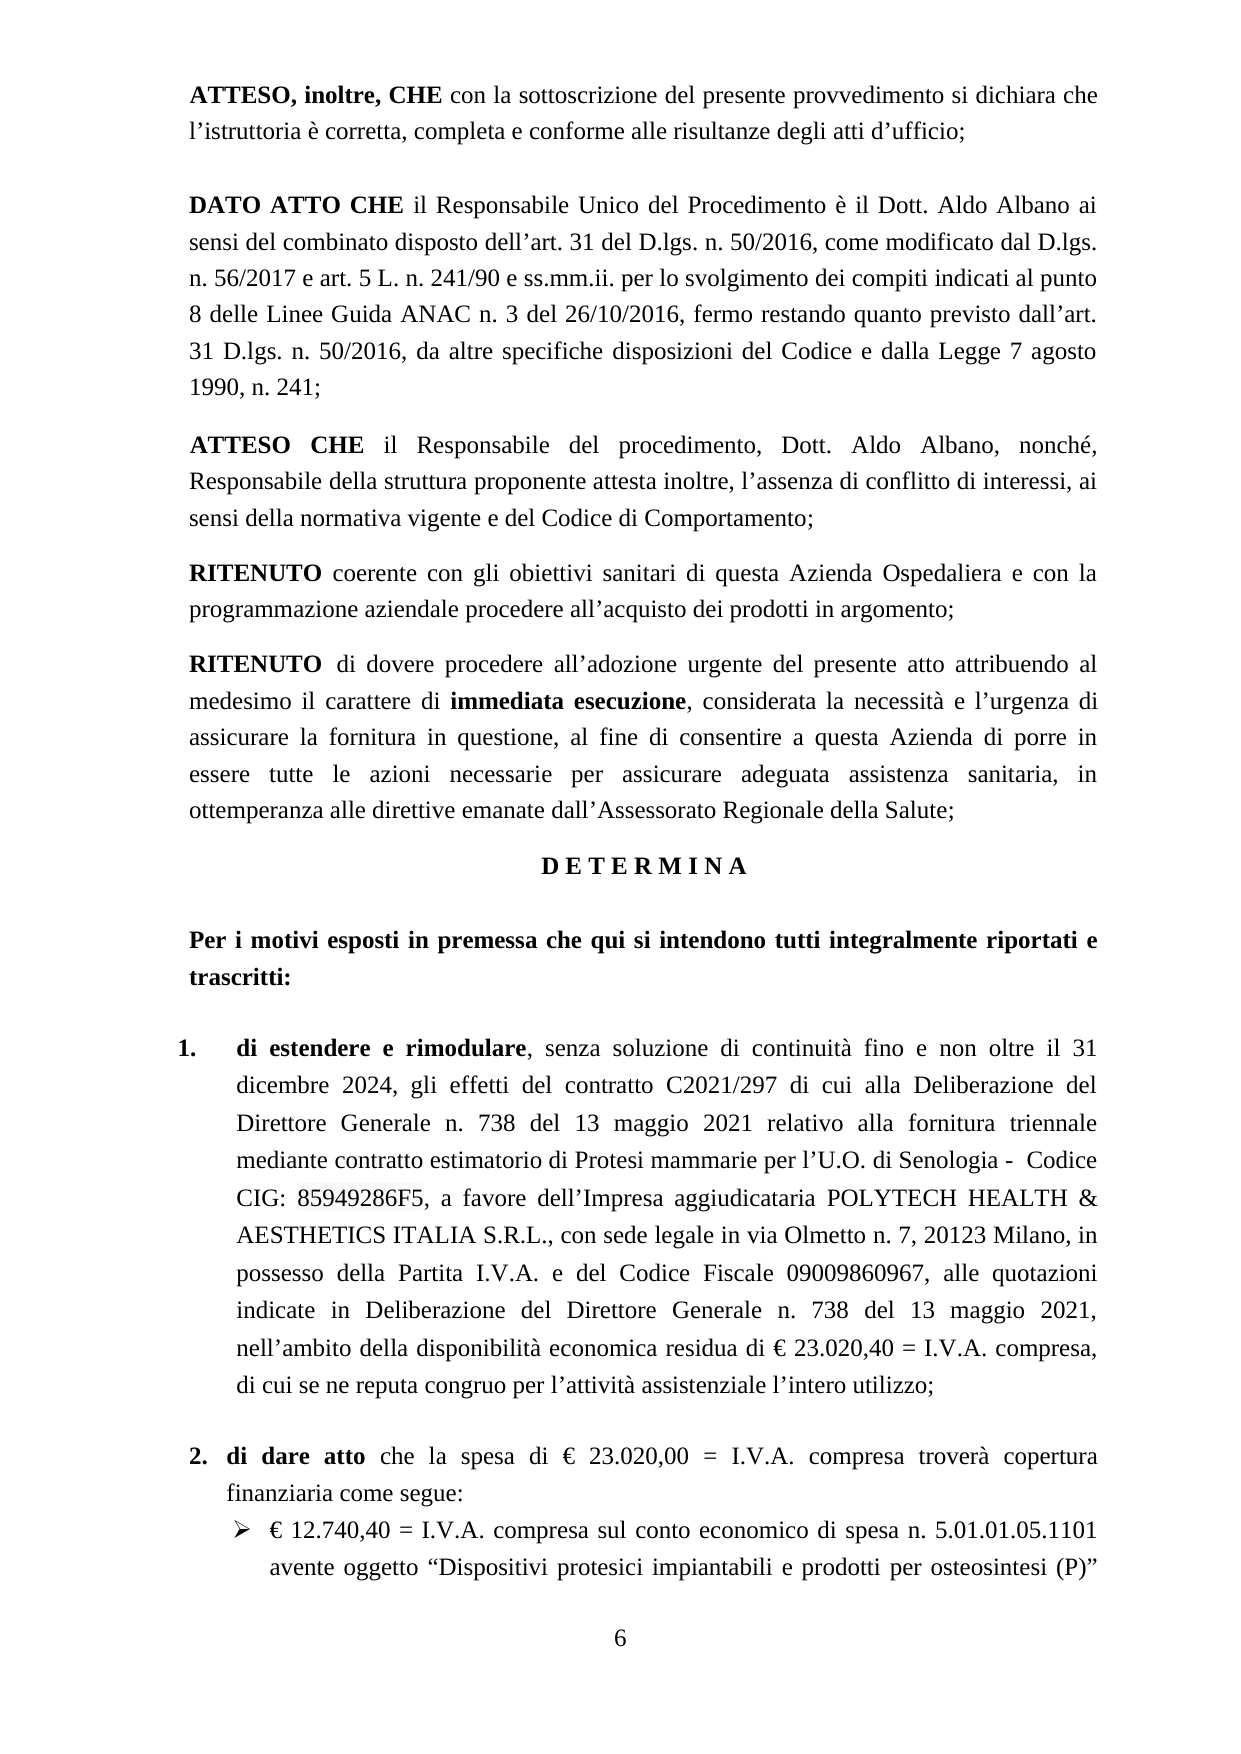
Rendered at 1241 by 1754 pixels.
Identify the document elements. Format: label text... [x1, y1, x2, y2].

text ATTESO CHE il Responsabile del procedimento, Dott. Aldo Albano, nonché, Responsabile della struttura proponente attesta inoltre, l’assenza di conflitto di interessi, ai sensi della normativa vigente e del Codice di Comportamento; [189, 424, 1098, 533]
text RITENUTO coerente con gli obiettivi sanitari di questa Azienda Ospedaliera e con la programmazione aziendale procedere all’acquisto dei prodotti in argomento; [189, 552, 1098, 625]
list di estendere e rimodulare, senza soluzione di continuità fino e non oltre il 31 dicembre 2024, gli effetti del contratto C2021/297 di cui alla Deliberazione del Direttore Generale n. 738 del 13 maggio 2021 relativo alla fornitura triennale mediante contratto estimatorio di Protesi mammarie per l’U.O. di Senologia - Codice CIG: 85949286F5, a favore dell’Impresa aggiudicataria POLYTECH HEALTH & AESTHETICS ITALIA S.R.L., con sede legale in via Olmetto n. 7, 20123 Milano, in possesso della Partita I.V.A. e del Codice Fiscale 09009860967, alle quotazioni indicate in Deliberazione del Direttore Generale n. 738 del 13 maggio 2021, nell’ambito della disponibilità economica residua di € 23.020,40 = I.V.A. compresa, di cui se ne reputa congruo per l’attività assistenziale l’intero utilizzo; [177, 1026, 1098, 1401]
text DATO ATTO CHE il Responsabile Unico del Procedimento è il Dott. Aldo Albano ai sensi del combinato disposto dell’art. 31 del D.lgs. n. 50/2016, come modificato dal D.lgs. n. 56/2017 e art. 5 L. n. 241/90 e ss.mm.ii. per lo svolgimento dei compiti indicati al punto 8 delle Linee Guida ANAC n. 3 del 26/10/2016, fermo restando quanto previsto dall’art. 31 D.lgs. n. 50/2016, da altre specifiche disposizioni del Codice e dalla Legge 7 agosto 1990, n. 241; [189, 184, 1098, 403]
list € 12.740,40 = I.V.A. compresa sul conto economico di spesa n. 5.01.01.05.1101 avente oggetto “Dispositivi protesici impiantabili e prodotti per osteosintesi (P)” [232, 1509, 1098, 1582]
text RITENUTO di dovere procedere all’adozione urgente del presente atto attribuendo al medesimo il carattere di immediata esecuzione, considerata la necessità e l’urgenza di assicurare la fornitura in questione, al fine di consentire a questa Azienda di porre in essere tutte le azioni necessarie per assicurare adeguata assistenza sanitaria, in ottemperanza alle direttive emanate dall’Assessorato Regionale della Salute; [189, 644, 1098, 826]
list di dare atto che la spesa di € 23.020,00 = I.V.A. compresa troverà copertura finanziaria come segue: [189, 1434, 1098, 1509]
text D E T E R M I N A [189, 845, 1098, 882]
text Per i motivi esposti in premessa che qui si intendono tutti integralmente riportati e trascritti: [189, 920, 1098, 993]
text ATTESO, inoltre, CHE con la sottoscrizione del presente provvedimento si dichiara che l’istruttoria è corretta, completa e conforme alle risultanze degli atti d’ufficio; [189, 74, 1098, 147]
